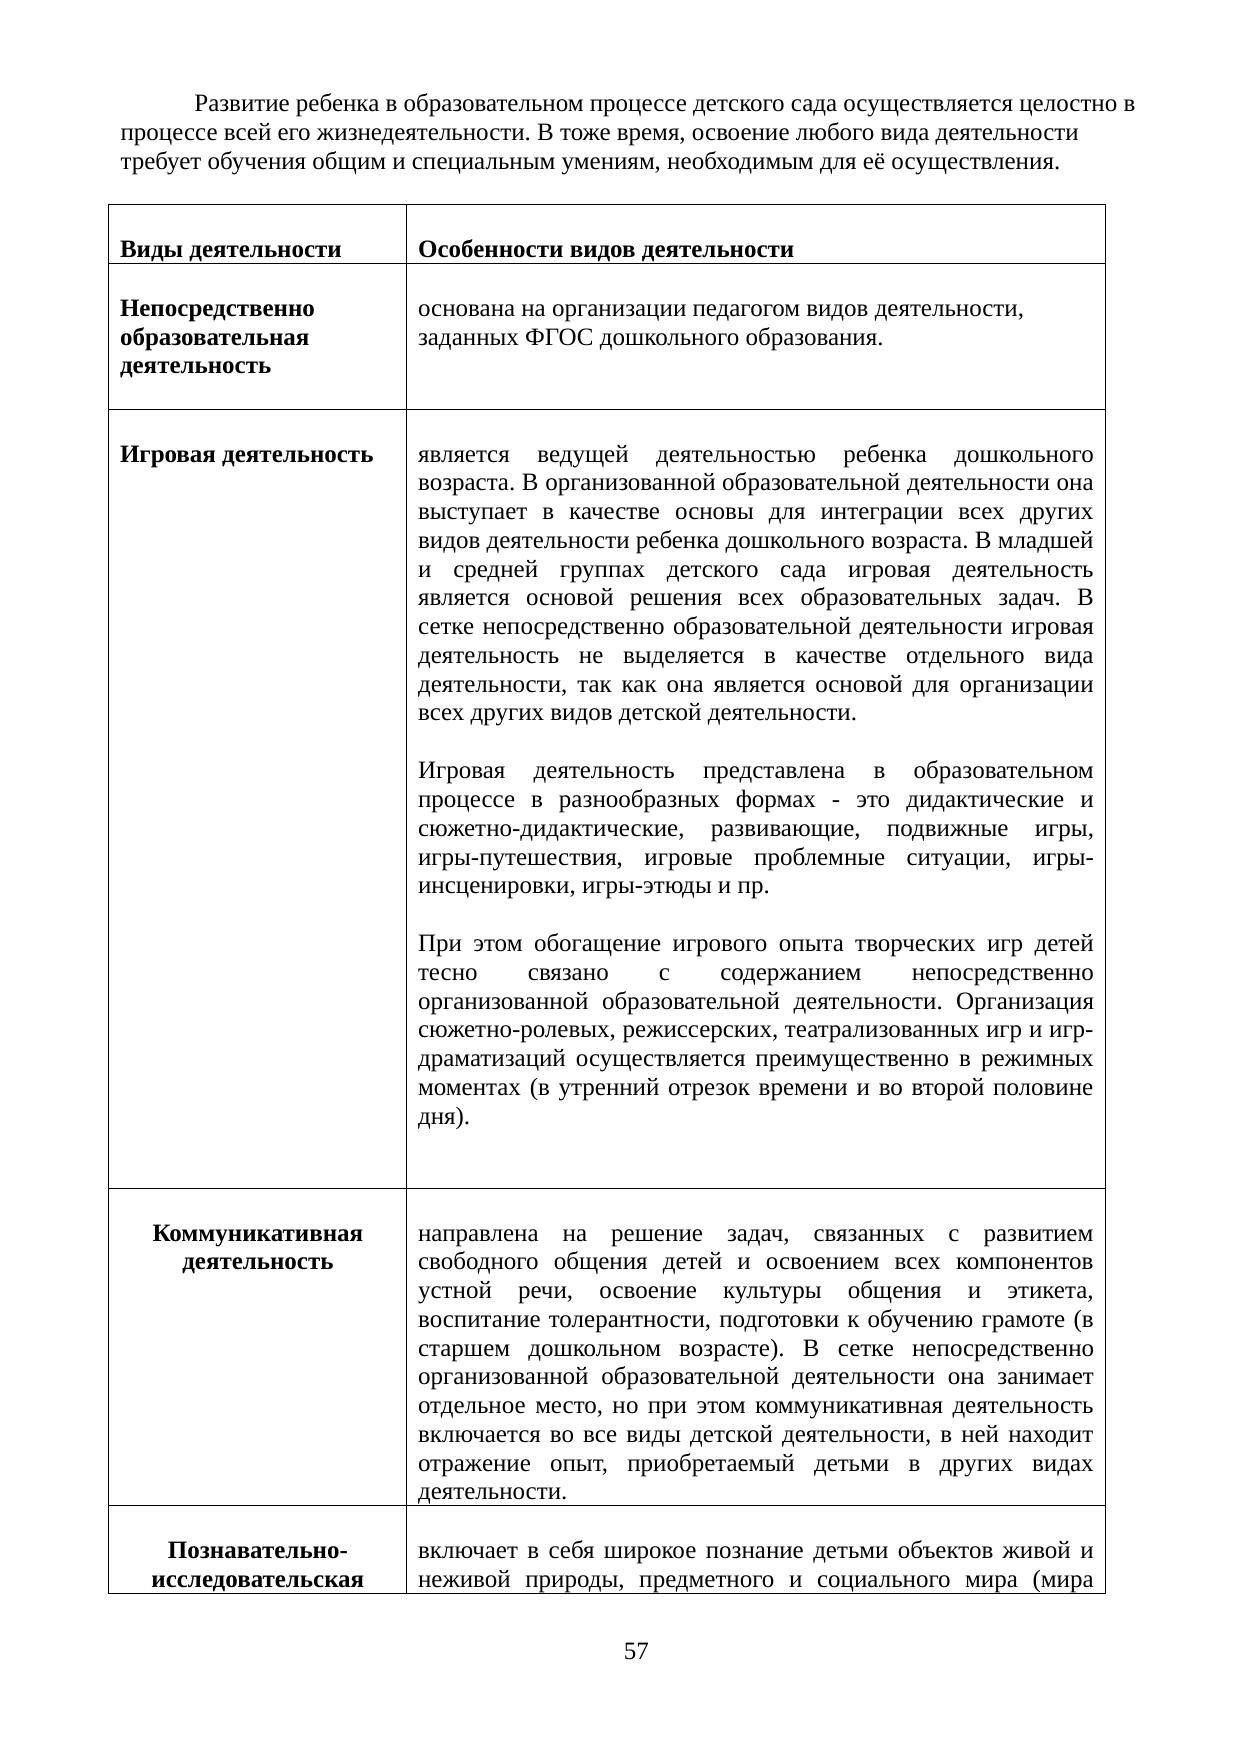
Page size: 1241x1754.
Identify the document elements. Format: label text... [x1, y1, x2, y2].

table_cell Познавательно-исследовательская [109, 1506, 406, 1593]
table_cell Игровая деятельность [109, 410, 406, 1187]
table_cell направлена на решение задач, связанных с развитием свободного общения детей и освоением всех компонентов устной речи, освоение культуры общения и этикета, воспитание толерантности, подготовки к обучению грамоте (в старшем дошкольном возрасте). В сетке непосредственно организованной образовательной деятельности она занимает отдельное место, но при этом коммуникативная деятельность включается во все виды детской деятельности, в ней находит отражение опыт, приобретаемый детьми в других видах деятельности. [407, 1189, 1105, 1505]
table_cell Непосредственно образовательная деятельность [109, 264, 406, 408]
table_header Виды деятельности [109, 205, 406, 263]
table_cell является ведущей деятельностью ребенка дошкольного возраста. В организованной образовательной деятельности она выступает в качестве основы для интеграции всех других видов деятельности ребенка дошкольного возраста. В младшей и средней группах детского сада игровая деятельность является основой решения всех образовательных задач. В сетке непосредственно образовательной деятельности игровая деятельность не выделяется в качестве отдельного вида деятельности, так как она является основой для организации всех других видов детской деятельности. Игровая деятельность представлена в образовательном процессе в разнообразных формах - это дидактические и сюжетно-дидактические, развивающие, подвижные игры, игры-путешествия, игровые проблемные ситуации, игры-инсценировки, игры-этюды и пр. При этом обогащение игрового опыта творческих игр детей тесно связано с содержанием непосредственно организованной образовательной деятельности. Организация сюжетно-ролевых, режиссерских, театрализованных игр и игр-драматизаций осуществляется преимущественно в режимных моментах (в утренний отрезок времени и во второй половине дня). [407, 410, 1105, 1187]
table_cell включает в себя широкое познание детьми объектов живой и неживой природы, предметного и социального мира (мира [407, 1506, 1105, 1593]
table_cell основана на организации педагогом видов деятельности, заданных ФГОС дошкольного образования. [407, 264, 1105, 408]
table_cell Коммуникативная деятельность [109, 1189, 406, 1505]
text Развитие ребенка в образовательном процессе детского сада осуществляется целостно в процессе всей его жизнедеятельности. В тоже время, освоение любого вида деятельности требует обучения общим и специальным умениям, необходимым для её осуществления. [120, 88, 1152, 175]
table_header Особенности видов деятельности [407, 205, 1105, 263]
